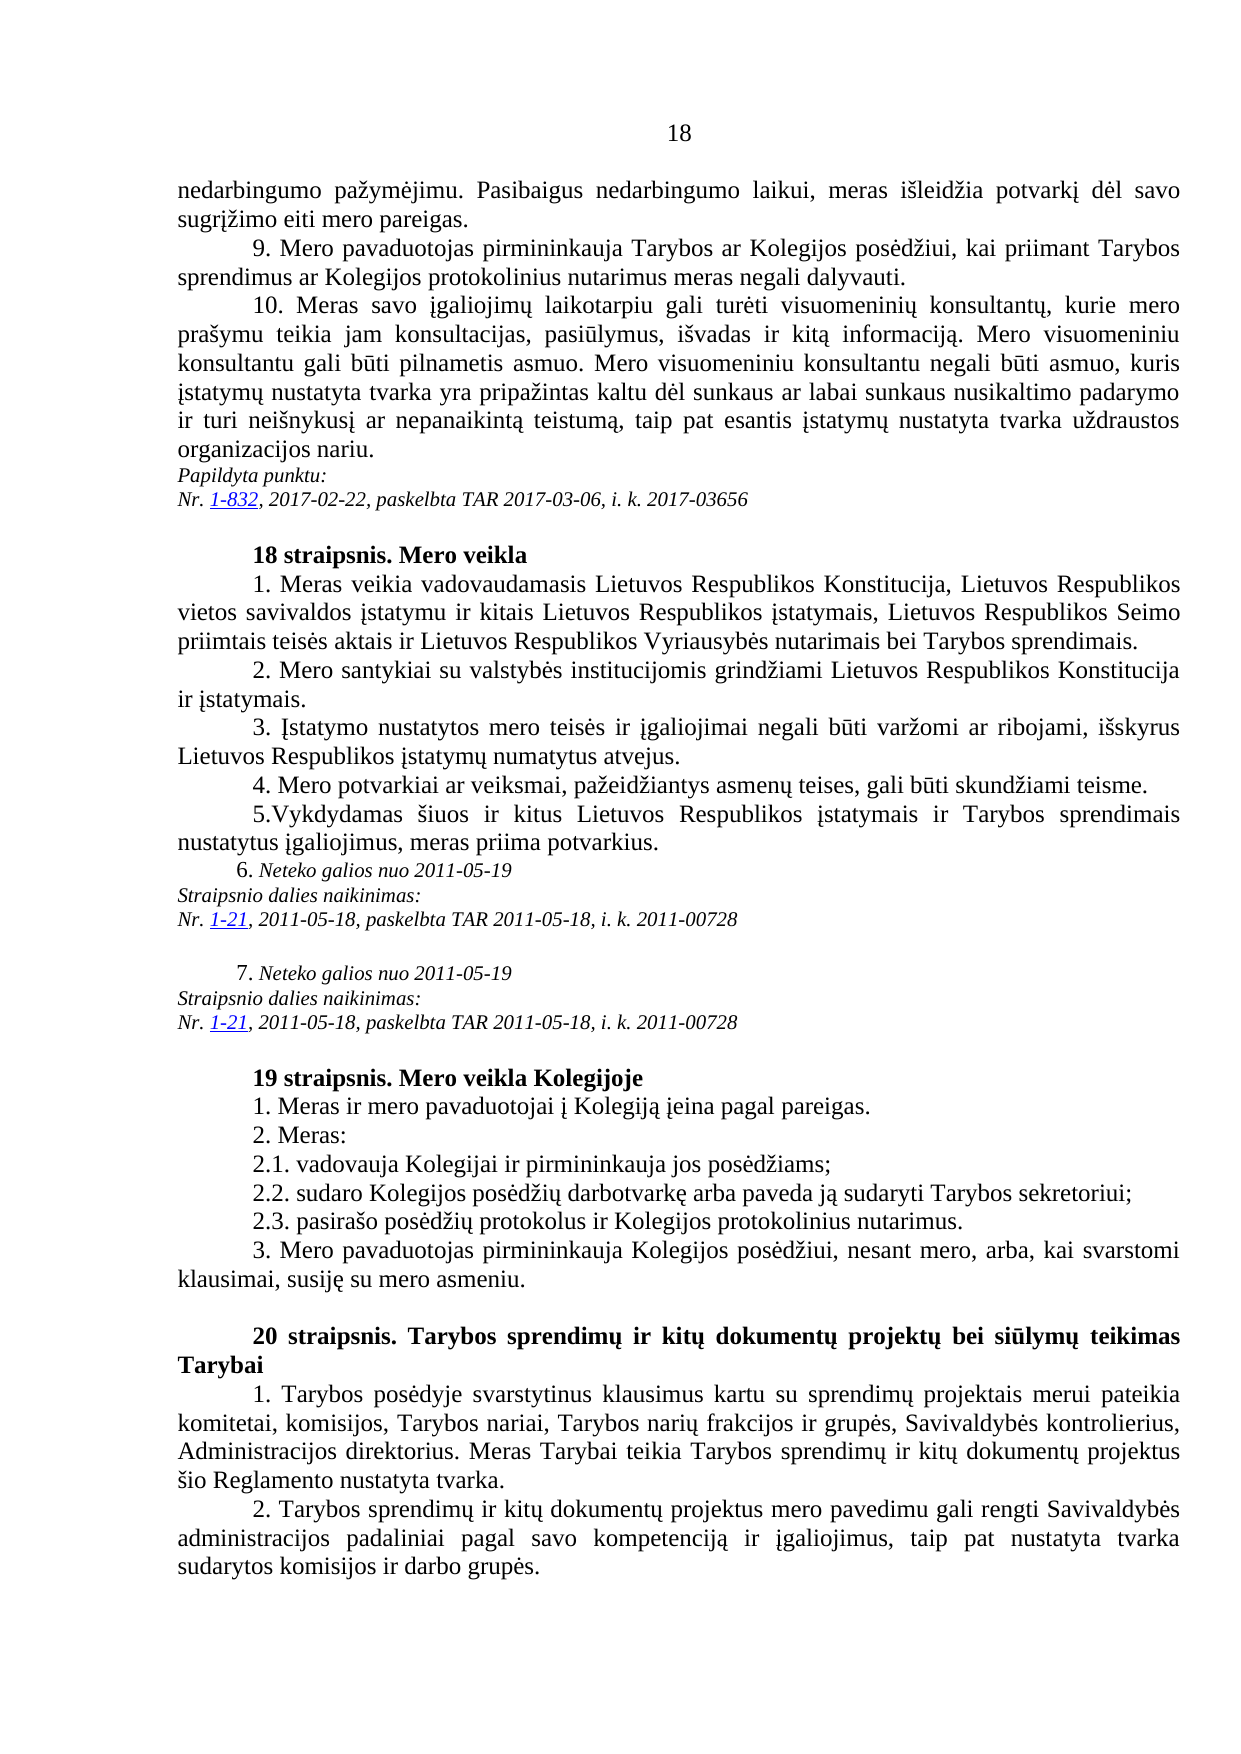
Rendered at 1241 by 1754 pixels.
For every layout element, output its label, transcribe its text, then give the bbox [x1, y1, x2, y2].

text Straipsnio dalies naikinimas: [177, 986, 1181, 1010]
text 9. Mero pavaduotojas pirmininkauja Tarybos ar Kolegijos posėdžiui, kai priimant Tarybos sprendimus ar Kolegijos protokolinius nutarimus meras negali dalyvauti. [177, 233, 1181, 291]
text 18 straipsnis. Mero veikla [177, 540, 1181, 569]
text 4. Mero potvarkiai ar veiksmai, pažeidžiantys asmenų teises, gali būti skundžiami teisme. [177, 770, 1181, 799]
text 1. Tarybos posėdyje svarstytinus klausimus kartu su sprendimų projektais merui pateikia komitetai, komisijos, Tarybos nariai, Tarybos narių frakcijos ir grupės, Savivaldybės kontrolierius, Administracijos direktorius. Meras Tarybai teikia Tarybos sprendimų ir kitų dokumentų projektus šio Reglamento nustatyta tvarka. [177, 1379, 1181, 1494]
text 2. Mero santykiai su valstybės institucijomis grindžiami Lietuvos Respublikos Konstitucija ir įstatymais. [177, 655, 1181, 712]
text 7. Neteko galios nuo 2011-05-19 [177, 959, 1181, 986]
text 2. Meras: [177, 1120, 1181, 1149]
text Nr. 1-21, 2011-05-18, paskelbta TAR 2011-05-18, i. k. 2011-00728 [177, 907, 1181, 931]
text nedarbingumo pažymėjimu. Pasibaigus nedarbingumo laikui, meras išleidžia potvarkį dėl savo sugrįžimo eiti mero pareigas. [177, 176, 1181, 233]
text 2.3. pasirašo posėdžių protokolus ir Kolegijos protokolinius nutarimus. [177, 1206, 1181, 1235]
text Straipsnio dalies naikinimas: [177, 883, 1181, 907]
text 2.1. vadovauja Kolegijai ir pirmininkauja jos posėdžiams; [177, 1149, 1181, 1178]
text 6. Neteko galios nuo 2011-05-19 [177, 856, 1181, 883]
text 5.Vykdydamas šiuos ir kitus Lietuvos Respublikos įstatymais ir Tarybos sprendimais nustatytus įgaliojimus, meras priima potvarkius. [177, 799, 1181, 856]
text 2. Tarybos sprendimų ir kitų dokumentų projektus mero pavedimu gali rengti Savivaldybės administracijos padaliniai pagal savo kompetenciją ir įgaliojimus, taip pat nustatyta tvarka sudarytos komisijos ir darbo grupės. [177, 1494, 1181, 1580]
text 10. Meras savo įgaliojimų laikotarpiu gali turėti visuomeninių konsultantų, kurie mero prašymu teikia jam konsultacijas, pasiūlymus, išvadas ir kitą informaciją. Mero visuomeniniu konsultantu gali būti pilnametis asmuo. Mero visuomeniniu konsultantu negali būti asmuo, kuris įstatymų nustatyta tvarka yra pripažintas kaltu dėl sunkaus ar labai sunkaus nusikaltimo padarymo ir turi neišnykusį ar nepanaikintą teistumą, taip pat esantis įstatymų nustatyta tvarka uždraustos organizacijos nariu. [177, 291, 1181, 463]
text 20 straipsnis. Tarybos sprendimų ir kitų dokumentų projektų bei siūlymų teikimas Tarybai [177, 1321, 1181, 1379]
text 1. Meras ir mero pavaduotojai į Kolegiją įeina pagal pareigas. [177, 1091, 1181, 1120]
text Nr. 1-21, 2011-05-18, paskelbta TAR 2011-05-18, i. k. 2011-00728 [177, 1010, 1181, 1034]
text 1. Meras veikia vadovaudamasis Lietuvos Respublikos Konstitucija, Lietuvos Respublikos vietos savivaldos įstatymu ir kitais Lietuvos Respublikos įstatymais, Lietuvos Respublikos Seimo priimtais teisės aktais ir Lietuvos Respublikos Vyriausybės nutarimais bei Tarybos sprendimais. [177, 569, 1181, 655]
text 3. Mero pavaduotojas pirmininkauja Kolegijos posėdžiui, nesant mero, arba, kai svarstomi klausimai, susiję su mero asmeniu. [177, 1235, 1181, 1293]
text 19 straipsnis. Mero veikla Kolegijoje [177, 1063, 1181, 1091]
text Papildyta punktu: [177, 463, 1181, 487]
text 2.2. sudaro Kolegijos posėdžių darbotvarkę arba paveda ją sudaryti Tarybos sekretoriui; [177, 1178, 1181, 1206]
text 3. Įstatymo nustatytos mero teisės ir įgaliojimai negali būti varžomi ar ribojami, išskyrus Lietuvos Respublikos įstatymų numatytus atvejus. [177, 712, 1181, 770]
text Nr. 1-832, 2017-02-22, paskelbta TAR 2017-03-06, i. k. 2017-03656 [177, 487, 1181, 511]
